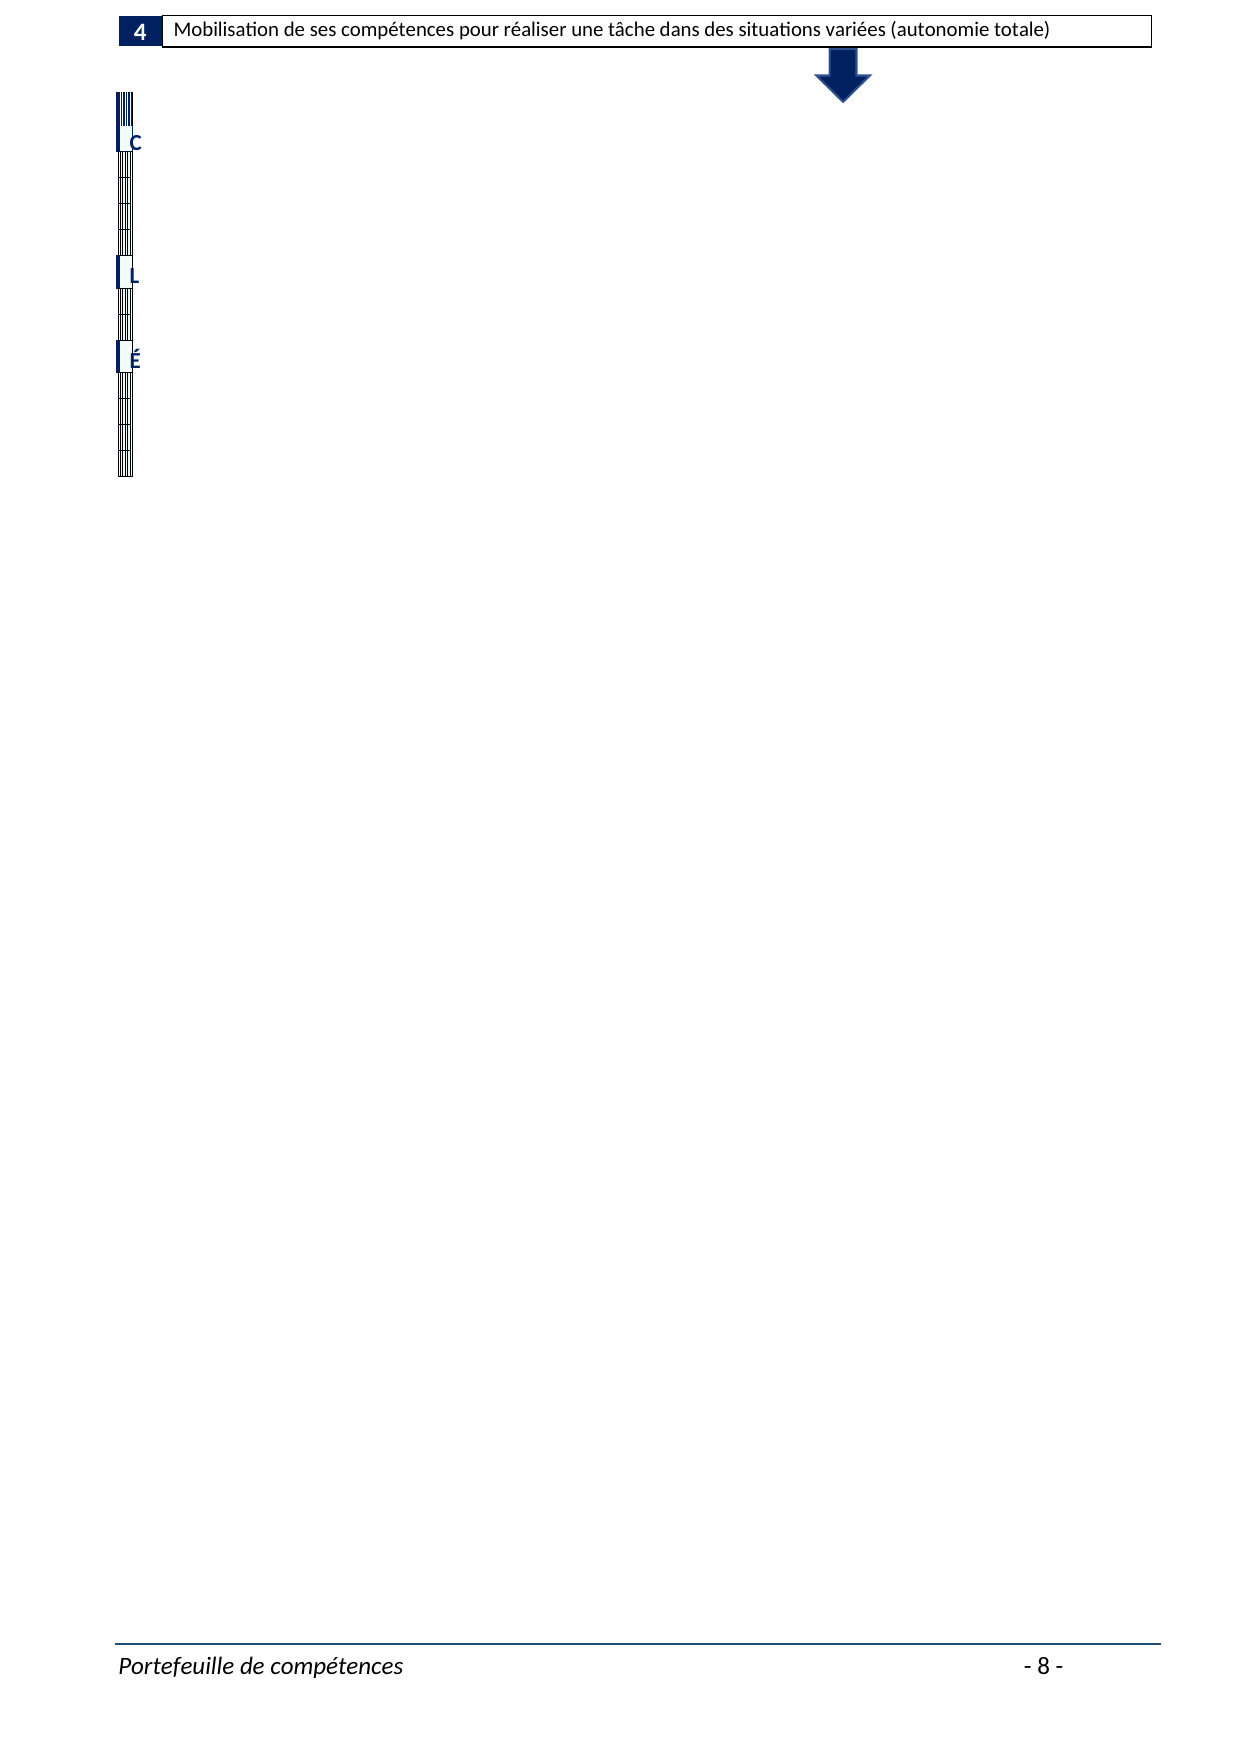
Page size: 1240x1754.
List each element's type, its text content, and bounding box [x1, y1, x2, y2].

table_cell Lire [120, 256, 132, 288]
table_cell Écrire [120, 341, 132, 372]
table_cell Mobilisation de ses compétences pour réaliser une tâche dans des situations variées (autonomie totale) [163, 16, 1151, 46]
table_cell 4 [119, 16, 162, 46]
